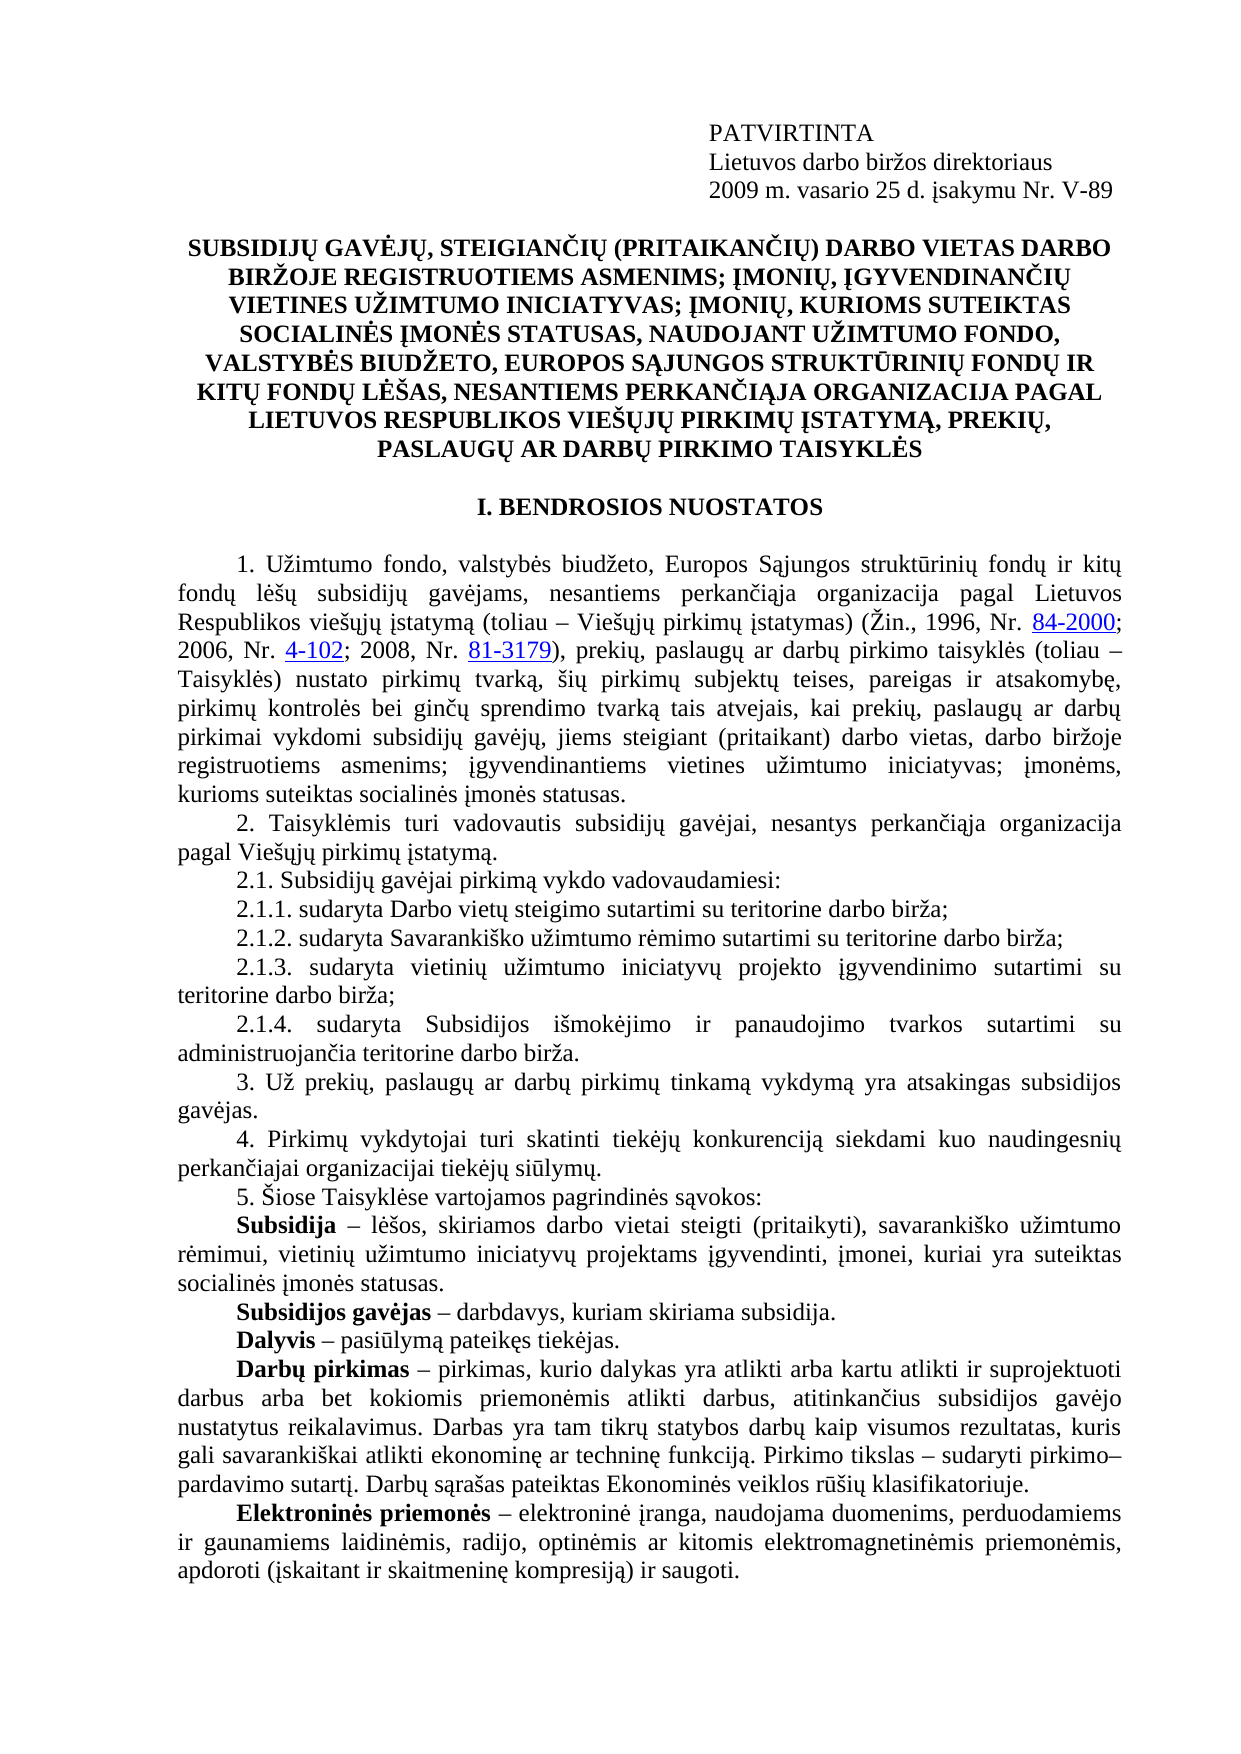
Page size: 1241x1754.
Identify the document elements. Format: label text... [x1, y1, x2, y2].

text 2.1.3. sudaryta vietinių užimtumo iniciatyvų projekto įgyvendinimo sutartimi su teritorine darbo birža; [177, 952, 1122, 1009]
text I. BENDROSIOS NUOSTATOS [177, 492, 1122, 521]
text Subsidijos gavėjas – darbdavys, kuriam skiriama subsidija. [177, 1297, 1122, 1326]
text 1. Užimtumo fondo, valstybės biudžeto, Europos Sąjungos struktūrinių fondų ir kitų fondų lėšų subsidijų gavėjams, nesantiems perkančiąja organizacija pagal Lietuvos Respublikos viešųjų įstatymą (toliau – Viešųjų pirkimų įstatymas) (Žin., 1996, Nr. 84-2000; 2006, Nr. 4-102; 2008, Nr. 81-3179), prekių, paslaugų ar darbų pirkimo taisyklės (toliau – Taisyklės) nustato pirkimų tvarką, šių pirkimų subjektų teises, pareigas ir atsakomybę, pirkimų kontrolės bei ginčų sprendimo tvarką tais atvejais, kai prekių, paslaugų ar darbų pirkimai vykdomi subsidijų gavėjų, jiems steigiant (pritaikant) darbo vietas, darbo biržoje registruotiems asmenims; įgyvendinantiems vietines užimtumo iniciatyvas; įmonėms, kurioms suteiktas socialinės įmonės statusas. [177, 549, 1122, 808]
text SUBSIDIJŲ GAVĖJŲ, STEIGIANČIŲ (PRITAIKANČIŲ) DARBO VIETAS DARBO BIRŽOJE REGISTRUOTIEMS ASMENIMS; ĮMONIŲ, ĮGYVENDINANČIŲ VIETINES UŽIMTUMO INICIATYVAS; ĮMONIŲ, KURIOMS SUTEIKTAS SOCIALINĖS ĮMONĖS STATUSAS, NAUDOJANT UŽIMTUMO FONDO, VALSTYBĖS BIUDŽETO, EUROPOS SĄJUNGOS STRUKTŪRINIŲ FONDŲ IR KITŲ FONDŲ LĖŠAS, NESANTIEMS PERKANČIĄJA ORGANIZACIJA PAGAL LIETUVOS RESPUBLIKOS VIEŠŲJŲ PIRKIMŲ ĮSTATYMĄ, PREKIŲ, PASLAUGŲ AR DARBŲ PIRKIMO TAISYKLĖS [177, 233, 1122, 463]
text 2. Taisyklėmis turi vadovautis subsidijų gavėjai, nesantys perkančiąja organizacija pagal Viešųjų pirkimų įstatymą. [177, 808, 1122, 866]
text 3. Už prekių, paslaugų ar darbų pirkimų tinkamą vykdymą yra atsakingas subsidijos gavėjas. [177, 1067, 1122, 1124]
text Elektroninės priemonės – elektroninė įranga, naudojama duomenims, perduodamiems ir gaunamiems laidinėmis, radijo, optinėmis ar kitomis elektromagnetinėmis priemonėmis, apdoroti (įskaitant ir skaitmeninę kompresiją) ir saugoti. [177, 1498, 1122, 1584]
text Darbų pirkimas – pirkimas, kurio dalykas yra atlikti arba kartu atlikti ir suprojektuoti darbus arba bet kokiomis priemonėmis atlikti darbus, atitinkančius subsidijos gavėjo nustatytus reikalavimus. Darbas yra tam tikrų statybos darbų kaip visumos rezultatas, kuris gali savarankiškai atlikti ekonominę ar techninę funkciją. Pirkimo tikslas – sudaryti pirkimo– pardavimo sutartį. Darbų sąrašas pateiktas Ekonominės veiklos rūšių klasifikatoriuje. [177, 1354, 1122, 1498]
text Dalyvis – pasiūlymą pateikęs tiekėjas. [177, 1326, 1122, 1354]
text Lietuvos darbo biržos direktoriaus [177, 147, 1122, 176]
text PATVIRTINTA [177, 118, 1122, 147]
text Subsidija – lėšos, skiriamos darbo vietai steigti (pritaikyti), savarankiško užimtumo rėmimui, vietinių užimtumo iniciatyvų projektams įgyvendinti, įmonei, kuriai yra suteiktas socialinės įmonės statusas. [177, 1211, 1122, 1297]
text 4. Pirkimų vykdytojai turi skatinti tiekėjų konkurenciją siekdami kuo naudingesnių perkančiajai organizacijai tiekėjų siūlymų. [177, 1124, 1122, 1182]
text 2.1. Subsidijų gavėjai pirkimą vykdo vadovaudamiesi: [177, 866, 1122, 894]
text 2.1.4. sudaryta Subsidijos išmokėjimo ir panaudojimo tvarkos sutartimi su administruojančia teritorine darbo birža. [177, 1009, 1122, 1067]
text 2.1.1. sudaryta Darbo vietų steigimo sutartimi su teritorine darbo birža; [177, 894, 1122, 923]
text 2009 m. vasario 25 d. įsakymu Nr. V-89 [177, 176, 1122, 204]
text 5. Šiose Taisyklėse vartojamos pagrindinės sąvokos: [177, 1182, 1122, 1211]
text 2.1.2. sudaryta Savarankiško užimtumo rėmimo sutartimi su teritorine darbo birža; [177, 923, 1122, 952]
